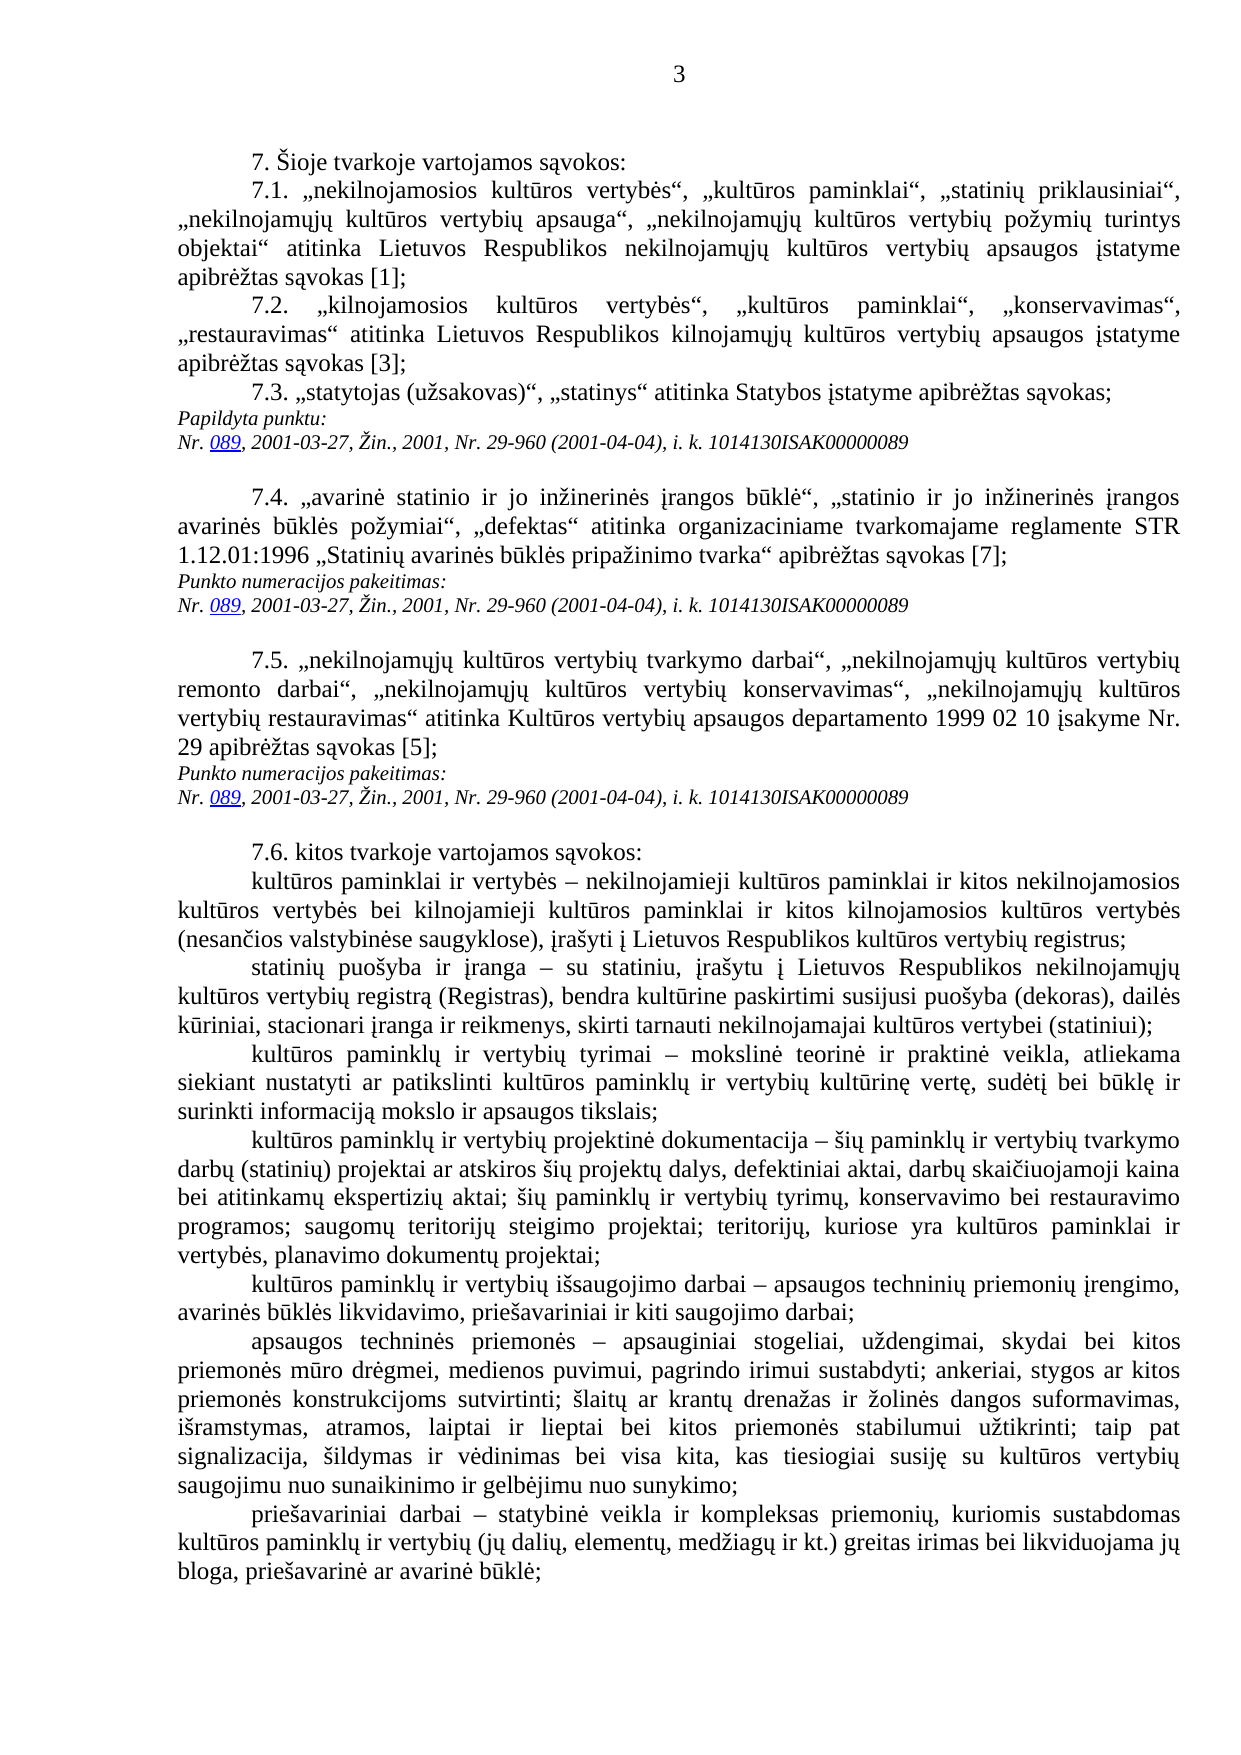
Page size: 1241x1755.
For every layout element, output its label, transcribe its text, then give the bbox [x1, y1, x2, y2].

text kultūros paminklų ir vertybių tyrimai – mokslinė teorinė ir praktinė veikla, atliekama siekiant nustatyti ar patikslinti kultūros paminklų ir vertybių kultūrinę vertę, sudėtį bei būklę ir surinkti informaciją mokslo ir apsaugos tikslais; [177, 1039, 1181, 1125]
text 7.3. „statytojas (užsakovas)“, „statinys“ atitinka Statybos įstatyme apibrėžtas sąvokas; [177, 377, 1181, 406]
text Nr. 089, 2001-03-27, Žin., 2001, Nr. 29-960 (2001-04-04), i. k. 1014130ISAK00000089 [177, 430, 1181, 454]
text 7.6. kitos tvarkoje vartojamos sąvokos: [177, 837, 1181, 866]
text 7. Šioje tvarkoje vartojamos sąvokos: [177, 147, 1181, 176]
text apsaugos techninės priemonės – apsauginiai stogeliai, uždengimai, skydai bei kitos priemonės mūro drėgmei, medienos puvimui, pagrindo irimui sustabdyti; ankeriai, stygos ar kitos priemonės konstrukcijoms sutvirtinti; šlaitų ar krantų drenažas ir žolinės dangos suformavimas, išramstymas, atramos, laiptai ir lieptai bei kitos priemonės stabilumui užtikrinti; taip pat signalizacija, šildymas ir vėdinimas bei visa kita, kas tiesiogiai susiję su kultūros vertybių saugojimu nuo sunaikinimo ir gelbėjimu nuo sunykimo; [177, 1326, 1181, 1499]
text kultūros paminklų ir vertybių projektinė dokumentacija – šių paminklų ir vertybių tvarkymo darbų (statinių) projektai ar atskiros šių projektų dalys, defektiniai aktai, darbų skaičiuojamoji kaina bei atitinkamų ekspertizių aktai; šių paminklų ir vertybių tyrimų, konservavimo bei restauravimo programos; saugomų teritorijų steigimo projektai; teritorijų, kuriose yra kultūros paminklai ir vertybės, planavimo dokumentų projektai; [177, 1125, 1181, 1269]
text kultūros paminklų ir vertybių išsaugojimo darbai – apsaugos techninių priemonių įrengimo, avarinės būklės likvidavimo, priešavariniai ir kiti saugojimo darbai; [177, 1269, 1181, 1326]
text 7.1. „nekilnojamosios kultūros vertybės“, „kultūros paminklai“, „statinių priklausiniai“, „nekilnojamųjų kultūros vertybių apsauga“, „nekilnojamųjų kultūros vertybių požymių turintys objektai“ atitinka Lietuvos Respublikos nekilnojamųjų kultūros vertybių apsaugos įstatyme apibrėžtas sąvokas [1]; [177, 176, 1181, 291]
text 7.5. „nekilnojamųjų kultūros vertybių tvarkymo darbai“, „nekilnojamųjų kultūros vertybių remonto darbai“, „nekilnojamųjų kultūros vertybių konservavimas“, „nekilnojamųjų kultūros vertybių restauravimas“ atitinka Kultūros vertybių apsaugos departamento 1999 02 10 įsakyme Nr. 29 apibrėžtas sąvokas [5]; [177, 646, 1181, 761]
text 7.2. „kilnojamosios kultūros vertybės“, „kultūros paminklai“, „konservavimas“, „restauravimas“ atitinka Lietuvos Respublikos kilnojamųjų kultūros vertybių apsaugos įstatyme apibrėžtas sąvokas [3]; [177, 291, 1181, 377]
text Punkto numeracijos pakeitimas: [177, 569, 1181, 593]
text statinių puošyba ir įranga – su statiniu, įrašytu į Lietuvos Respublikos nekilnojamųjų kultūros vertybių registrą (Registras), bendra kultūrine paskirtimi susijusi puošyba (dekoras), dailės kūriniai, stacionari įranga ir reikmenys, skirti tarnauti nekilnojamajai kultūros vertybei (statiniui); [177, 952, 1181, 1039]
text 7.4. „avarinė statinio ir jo inžinerinės įrangos būklė“, „statinio ir jo inžinerinės įrangos avarinės būklės požymiai“, „defektas“ atitinka organizaciniame tvarkomajame reglamente STR 1.12.01:1996 „Statinių avarinės būklės pripažinimo tvarka“ apibrėžtas sąvokas [7]; [177, 482, 1181, 569]
text kultūros paminklai ir vertybės – nekilnojamieji kultūros paminklai ir kitos nekilnojamosios kultūros vertybės bei kilnojamieji kultūros paminklai ir kitos kilnojamosios kultūros vertybės (nesančios valstybinėse saugyklose), įrašyti į Lietuvos Respublikos kultūros vertybių registrus; [177, 866, 1181, 952]
text Nr. 089, 2001-03-27, Žin., 2001, Nr. 29-960 (2001-04-04), i. k. 1014130ISAK00000089 [177, 785, 1181, 809]
text priešavariniai darbai – statybinė veikla ir kompleksas priemonių, kuriomis sustabdomas kultūros paminklų ir vertybių (jų dalių, elementų, medžiagų ir kt.) greitas irimas bei likviduojama jų bloga, priešavarinė ar avarinė būklė; [177, 1499, 1181, 1585]
text Papildyta punktu: [177, 406, 1181, 430]
text Punkto numeracijos pakeitimas: [177, 761, 1181, 785]
text Nr. 089, 2001-03-27, Žin., 2001, Nr. 29-960 (2001-04-04), i. k. 1014130ISAK00000089 [177, 593, 1181, 617]
